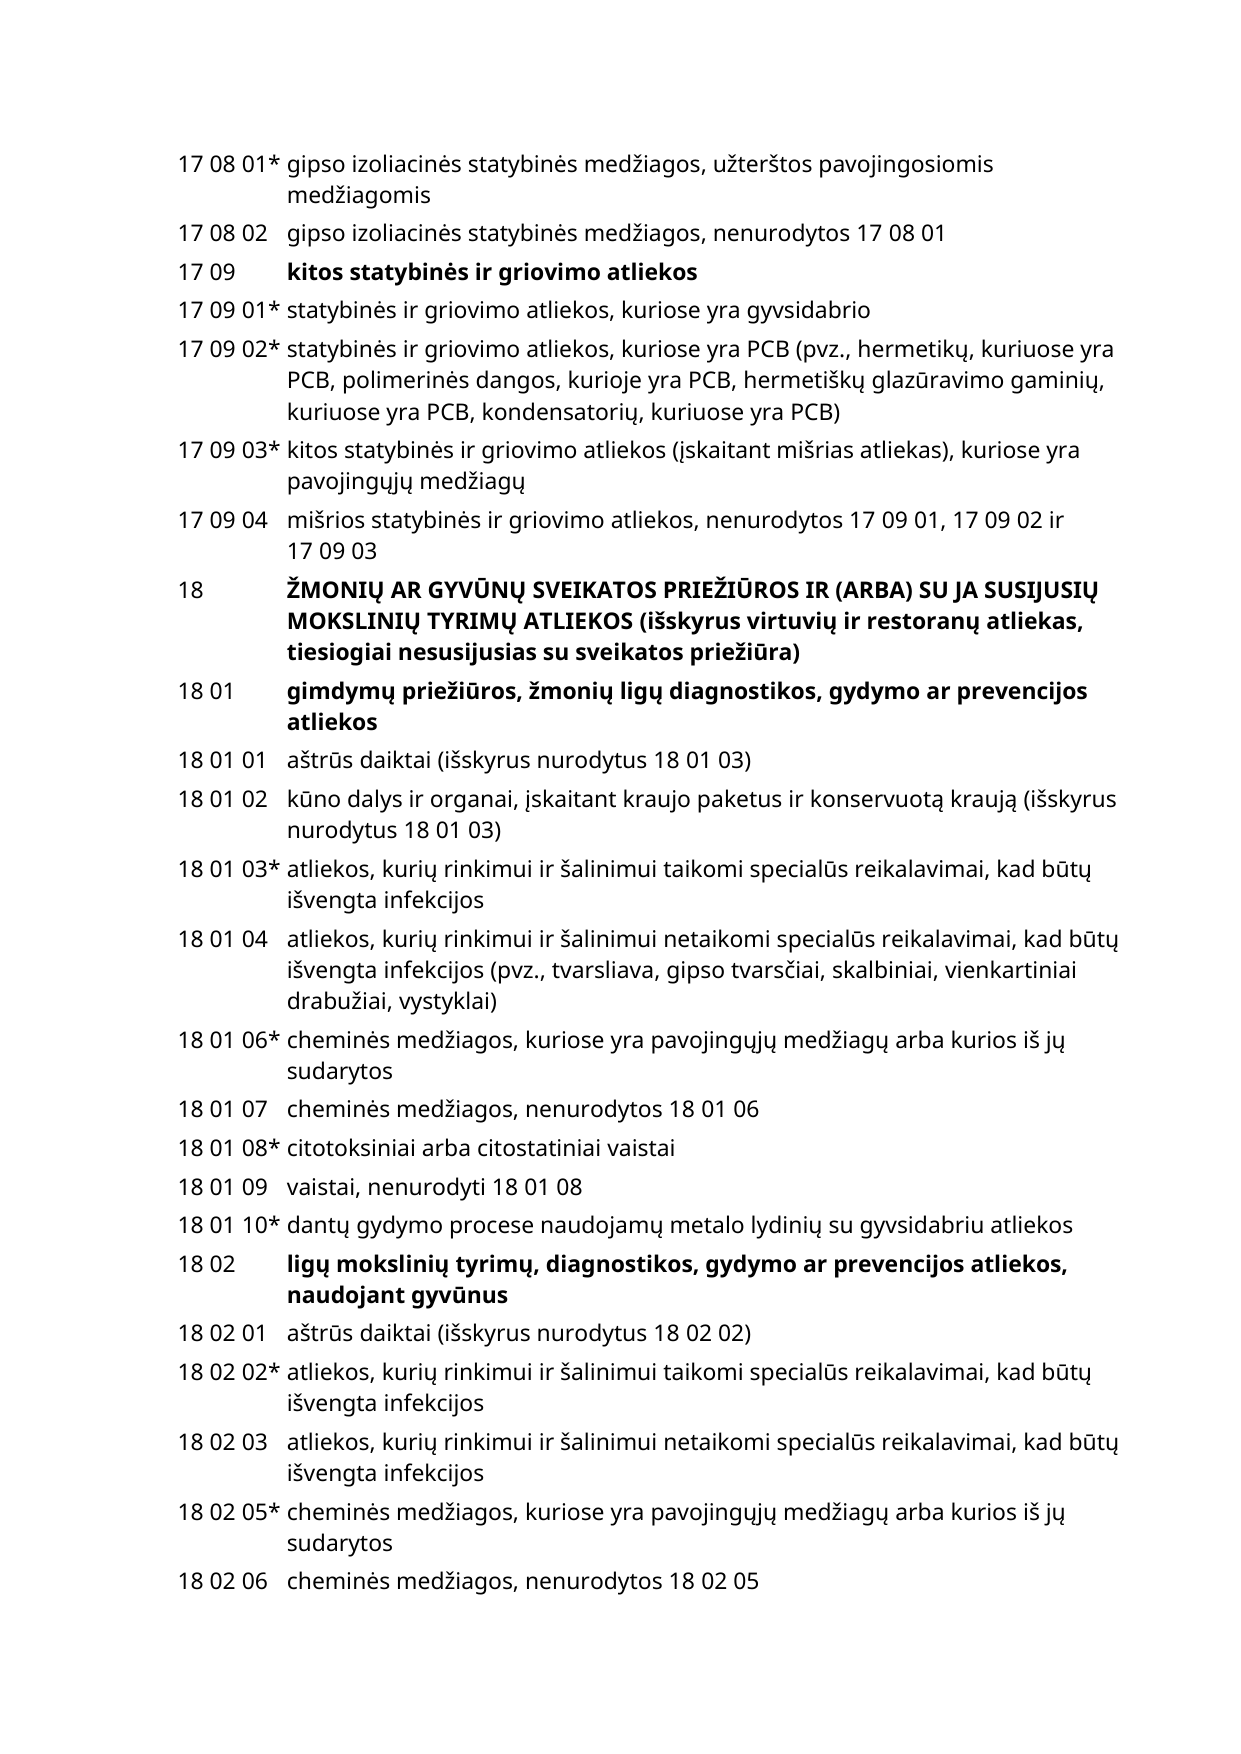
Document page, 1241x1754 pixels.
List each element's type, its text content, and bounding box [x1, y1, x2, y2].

table_cell 18 02 01 [177, 1310, 287, 1349]
table_cell [177, 1597, 287, 1604]
table_cell kitos statybinės ir griovimo atliekos (įskaitant mišrias atliekas), kuriose yra pavojingųjų medžiagų [287, 427, 1122, 497]
table_cell ligų mokslinių tyrimų, diagnostikos, gydymo ar prevencijos atliekos, naudojant gyvūnus [287, 1240, 1122, 1310]
table_cell gipso izoliacinės statybinės medžiagos, nenurodytos 17 08 01 [287, 210, 1122, 249]
table_cell 17 08 01* [177, 148, 287, 210]
table_cell 18 01 06* [177, 1016, 287, 1086]
table_cell cheminės medžiagos, nenurodytos 18 01 06 [287, 1086, 1122, 1125]
table_cell 18 01 10* [177, 1202, 287, 1240]
table_cell 17 09 [177, 249, 287, 287]
table_cell 18 02 03 [177, 1419, 287, 1488]
table_cell 18 01 01 [177, 737, 287, 776]
table_cell kūno dalys ir organai, įskaitant kraujo paketus ir konservuotą kraują (išskyrus nurodytus 18 01 03) [287, 776, 1122, 846]
table_cell 18 01 [177, 668, 287, 737]
table_cell aštrūs daiktai (išskyrus nurodytus 18 01 03) [287, 737, 1122, 776]
table_cell 18 01 02 [177, 776, 287, 846]
table_cell vaistai, nenurodyti 18 01 08 [287, 1163, 1122, 1202]
table_cell 17 09 01* [177, 287, 287, 326]
table_cell 18 [177, 566, 287, 667]
table_cell cheminės medžiagos, kuriose yra pavojingųjų medžiagų arba kurios iš jų sudarytos [287, 1016, 1122, 1086]
table_cell 18 02 02* [177, 1349, 287, 1418]
table_cell 18 02 [177, 1240, 287, 1310]
table_cell 18 01 03* [177, 846, 287, 915]
table_cell mišrios statybinės ir griovimo atliekos, nenurodytos 17 09 01, 17 09 02 ir 17 09 03 [287, 497, 1122, 566]
table_cell atliekos, kurių rinkimui ir šalinimui netaikomi specialūs reikalavimai, kad būtų išvengta infekcijos (pvz., tvarsliava, gipso tvarsčiai, skalbiniai, vienkartiniai drabužiai, vystyklai) [287, 915, 1122, 1016]
table_cell 18 02 06 [177, 1558, 287, 1597]
table_cell [287, 1597, 1122, 1604]
table_cell 17 09 02* [177, 326, 287, 427]
table_cell 18 01 07 [177, 1086, 287, 1125]
table_cell atliekos, kurių rinkimui ir šalinimui taikomi specialūs reikalavimai, kad būtų išvengta infekcijos [287, 846, 1122, 915]
table_cell atliekos, kurių rinkimui ir šalinimui netaikomi specialūs reikalavimai, kad būtų išvengta infekcijos [287, 1419, 1122, 1488]
table_cell aštrūs daiktai (išskyrus nurodytus 18 02 02) [287, 1310, 1122, 1349]
table_cell 17 09 04 [177, 497, 287, 566]
table_cell statybinės ir griovimo atliekos, kuriose yra PCB (pvz., hermetikų, kuriuose yra PCB, polimerinės dangos, kurioje yra PCB, hermetiškų glazūravimo gaminių, kuriuose yra PCB, kondensatorių, kuriuose yra PCB) [287, 326, 1122, 427]
table_cell cheminės medžiagos, nenurodytos 18 02 05 [287, 1558, 1122, 1597]
table_cell statybinės ir griovimo atliekos, kuriose yra gyvsidabrio [287, 287, 1122, 326]
table_cell gipso izoliacinės statybinės medžiagos, užterštos pavojingosiomis medžiagomis [287, 148, 1122, 210]
table_cell dantų gydymo procese naudojamų metalo lydinių su gyvsidabriu atliekos [287, 1202, 1122, 1240]
table_cell ŽMONIŲ AR GYVŪNŲ SVEIKATOS PRIEŽIŪROS IR (ARBA) SU JA SUSIJUSIŲ MOKSLINIŲ TYRIMŲ ATLIEKOS (išskyrus virtuvių ir restoranų atliekas, tiesiogiai nesusijusias su sveikatos priežiūra) [287, 566, 1122, 667]
table_cell gimdymų priežiūros, žmonių ligų diagnostikos, gydymo ar prevencijos atliekos [287, 668, 1122, 737]
table_cell kitos statybinės ir griovimo atliekos [287, 249, 1122, 287]
table_cell cheminės medžiagos, kuriose yra pavojingųjų medžiagų arba kurios iš jų sudarytos [287, 1488, 1122, 1558]
table_cell citotoksiniai arba citostatiniai vaistai [287, 1125, 1122, 1163]
table_cell 18 01 08* [177, 1125, 287, 1163]
table_cell 18 01 09 [177, 1163, 287, 1202]
table_cell 18 02 05* [177, 1488, 287, 1558]
table_cell 17 08 02 [177, 210, 287, 249]
table_cell 18 01 04 [177, 915, 287, 1016]
table_cell 17 09 03* [177, 427, 287, 497]
table_cell atliekos, kurių rinkimui ir šalinimui taikomi specialūs reikalavimai, kad būtų išvengta infekcijos [287, 1349, 1122, 1418]
